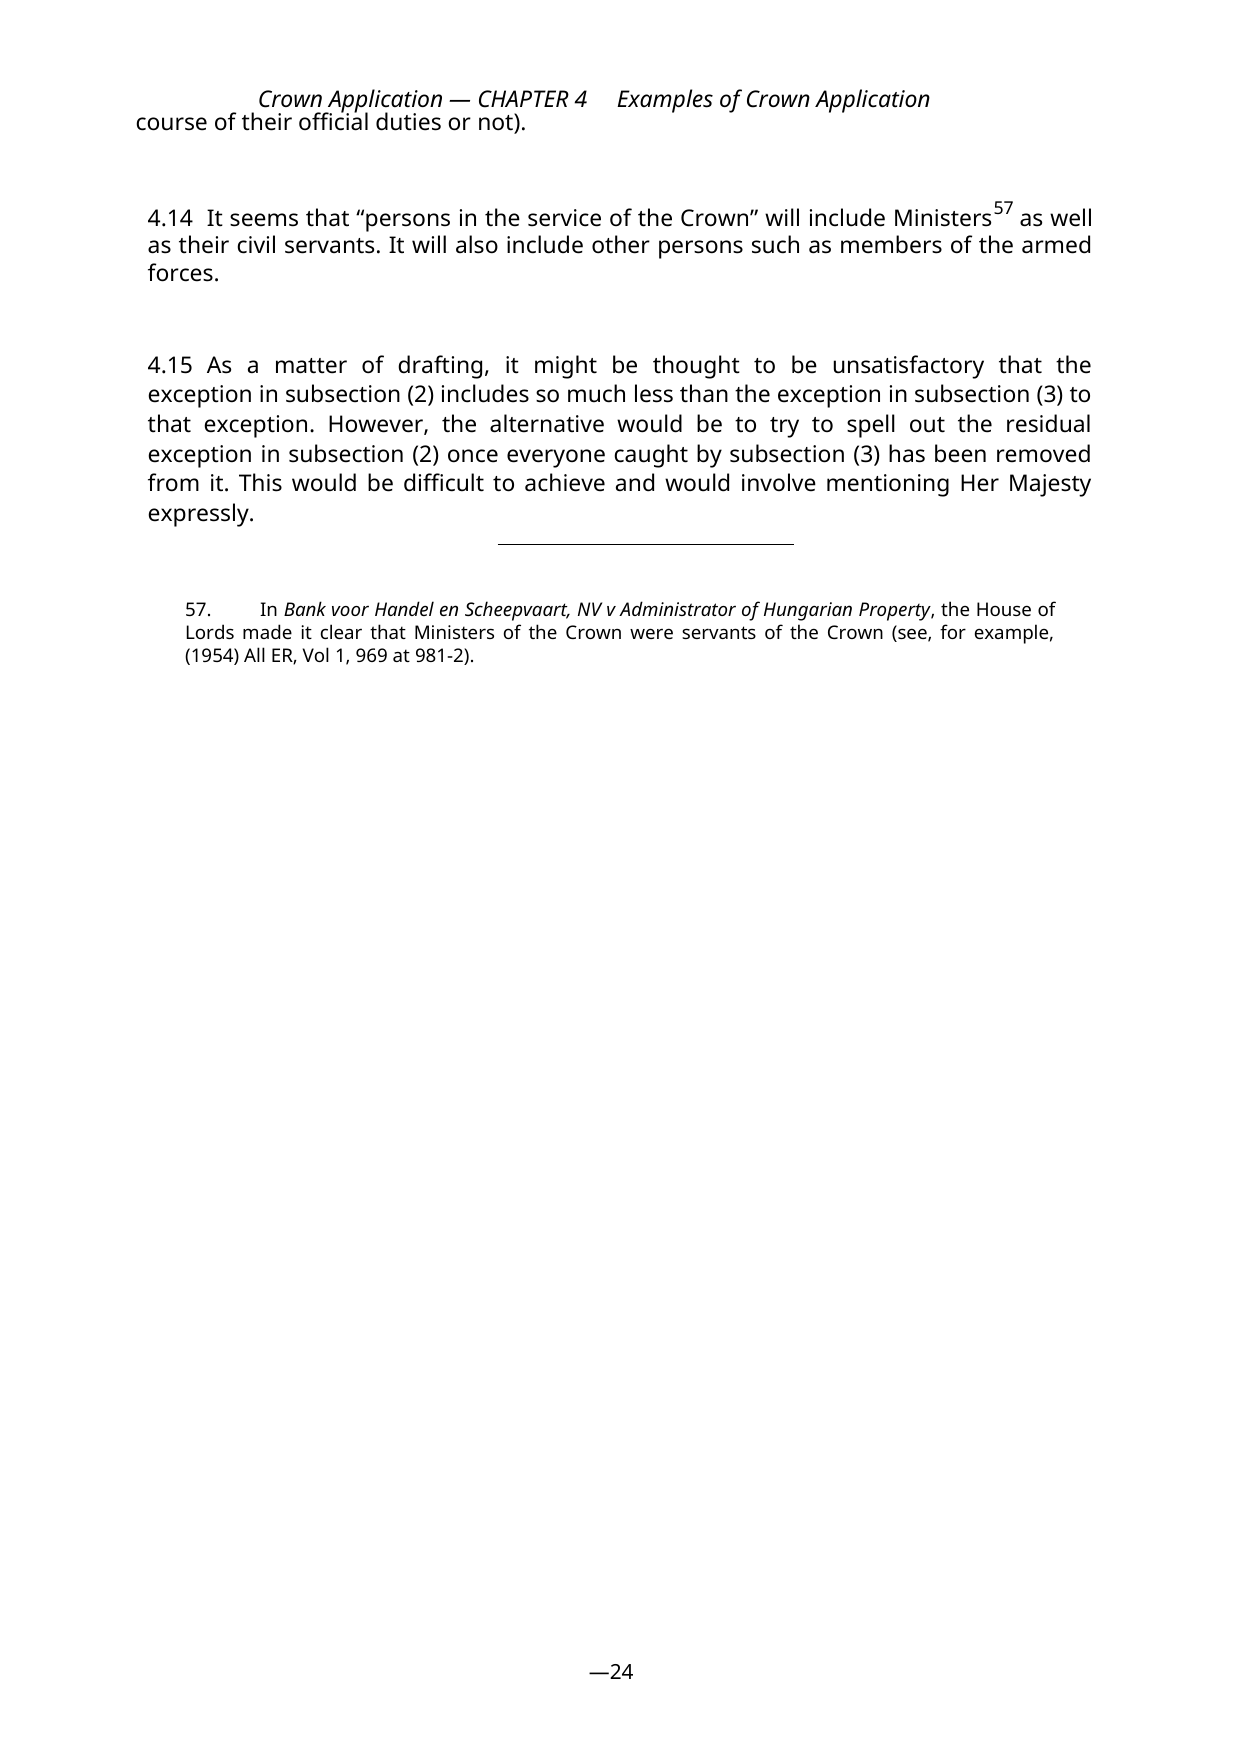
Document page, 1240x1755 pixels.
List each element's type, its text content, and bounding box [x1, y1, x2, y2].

list It seems that “persons in the service of the Crown” will include Ministers57 as well as their civil servants. It will also include other persons such as members of the armed forces. [147, 205, 1093, 286]
list In Bank voor Handel en Scheepvaart, NV v Administrator of Hungarian Property, the House of Lords made it clear that Ministers of the Crown were servants of the Crown (see, for example, (1954) All ER, Vol 1, 969 at 981-2). [185, 598, 1055, 667]
list course of their official duties or not). [135, 108, 1093, 135]
list As a matter of drafting, it might be thought to be unsatisfactory that the exception in subsection (2) includes so much less than the exception in subsection (3) to that exception. However, the alternative would be to try to spell out the residual exception in subsection (2) once everyone caught by subsection (3) has been removed from it. This would be difficult to achieve and would involve mentioning Her Majesty expressly. [147, 350, 1093, 528]
